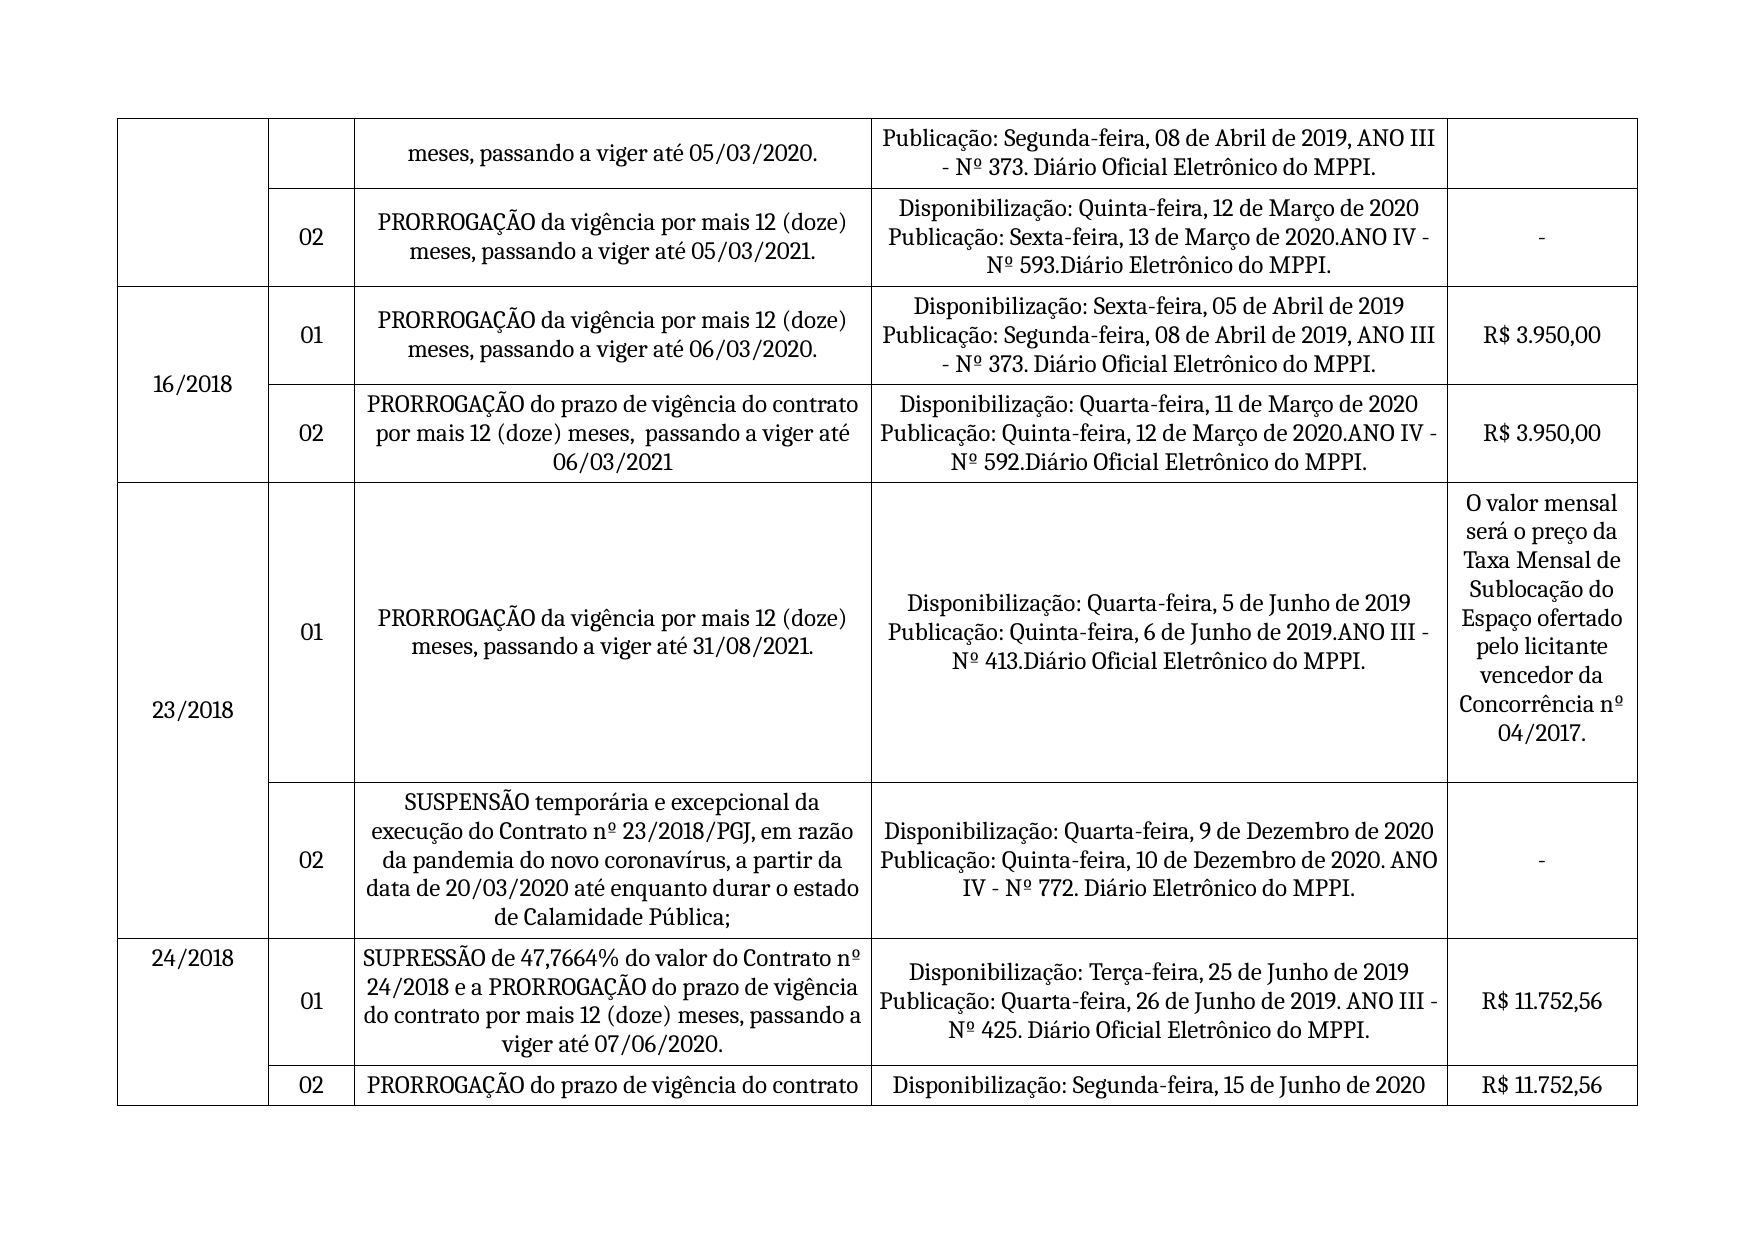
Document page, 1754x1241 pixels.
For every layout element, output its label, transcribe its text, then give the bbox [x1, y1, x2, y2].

table_cell - [1448, 119, 1637, 188]
table_cell - [1448, 783, 1637, 937]
table_cell 24/2018 [118, 939, 268, 1105]
table_cell Disponibilização: Terça-feira, 25 de Junho de 2019 Publicação: Quarta-feira, 26 de Junho de 2019. ANO III - Nº 425. Diário Oficial Eletrônico do MPPI. [872, 939, 1447, 1064]
table_cell [118, 119, 268, 286]
table_cell [269, 119, 354, 188]
table_cell SUSPENSÃO temporária e excepcional da execução do Contrato nº 23/2018/PGJ, em razão da pandemia do novo coronavírus, a partir da data de 20/03/2020 até enquanto durar o estado de Calamidade Pública; [355, 783, 871, 937]
table_cell R$ 3.950,00 [1448, 385, 1637, 482]
table_cell Disponibilização: Quinta-feira, 12 de Março de 2020 Publicação: Sexta-feira, 13 de Março de 2020.ANO IV - Nº 593.Diário Eletrônico do MPPI. [872, 189, 1447, 286]
table_cell R$ 11.752,56 [1448, 1066, 1637, 1105]
table_cell Disponibilização: Quarta-feira, 5 de Junho de 2019 Publicação: Quinta-feira, 6 de Junho de 2019.ANO III - Nº 413.Diário Oficial Eletrônico do MPPI. [872, 483, 1447, 782]
table_cell SUPRESSÃO de 47,7664% do valor do Contrato nº 24/2018 e a PRORROGAÇÃO do prazo de vigência do contrato por mais 12 (doze) meses, passando a viger até 07/06/2020. [355, 939, 871, 1064]
table_cell 02 [269, 385, 354, 482]
table_cell PRORROGAÇÃO do prazo de vigência do contrato por mais 12 (doze) meses, passando a viger até 06/03/2021 [355, 385, 871, 482]
table_cell 01 [269, 939, 354, 1064]
table_cell - [1448, 189, 1637, 286]
table_cell R$ 3.950,00 [1448, 287, 1637, 384]
table_cell PRORROGAÇÃO da vigência por mais 12 (doze) meses, passando a viger até 06/03/2020. [355, 287, 871, 384]
table_cell 02 [269, 783, 354, 937]
table_cell 01 [269, 287, 354, 384]
table_cell Disponibilização: Quarta-feira, 11 de Março de 2020 Publicação: Quinta-feira, 12 de Março de 2020.ANO IV - Nº 592.Diário Oficial Eletrônico do MPPI. [872, 385, 1447, 482]
table_cell Disponibilização: Segunda-feira, 15 de Junho de 2020 [872, 1066, 1447, 1105]
table_cell 01 [269, 483, 354, 782]
table_cell 02 [269, 189, 354, 286]
table_cell 23/2018 [118, 483, 268, 937]
table_cell 02 [269, 1066, 354, 1105]
table_cell O valor mensal será o preço da Taxa Mensal de Sublocação do Espaço ofertado pelo licitante vencedor da Concorrência nº 04/2017. [1448, 483, 1637, 782]
table_cell PRORROGAÇÃO da vigência por mais 12 (doze) meses, passando a viger até 05/03/2021. [355, 189, 871, 286]
table_cell Disponibilização: Quarta-feira, 9 de Dezembro de 2020 Publicação: Quinta-feira, 10 de Dezembro de 2020. ANO IV - Nº 772. Diário Eletrônico do MPPI. [872, 783, 1447, 937]
table_cell PRORROGAÇÃO da vigência por mais 12 (doze) meses, passando a viger até 31/08/2021. [355, 483, 871, 782]
table_cell Publicação: Segunda-feira, 08 de Abril de 2019, ANO III - Nº 373. Diário Oficial Eletrônico do MPPI. [872, 119, 1447, 188]
table_cell R$ 11.752,56 [1448, 939, 1637, 1064]
table_cell meses, passando a viger até 05/03/2020. [355, 119, 871, 188]
table_cell PRORROGAÇÃO do prazo de vigência do contrato [355, 1066, 871, 1105]
table_cell Disponibilização: Sexta-feira, 05 de Abril de 2019 Publicação: Segunda-feira, 08 de Abril de 2019, ANO III - Nº 373. Diário Oficial Eletrônico do MPPI. [872, 287, 1447, 384]
table_cell 16/2018 [118, 287, 268, 482]
